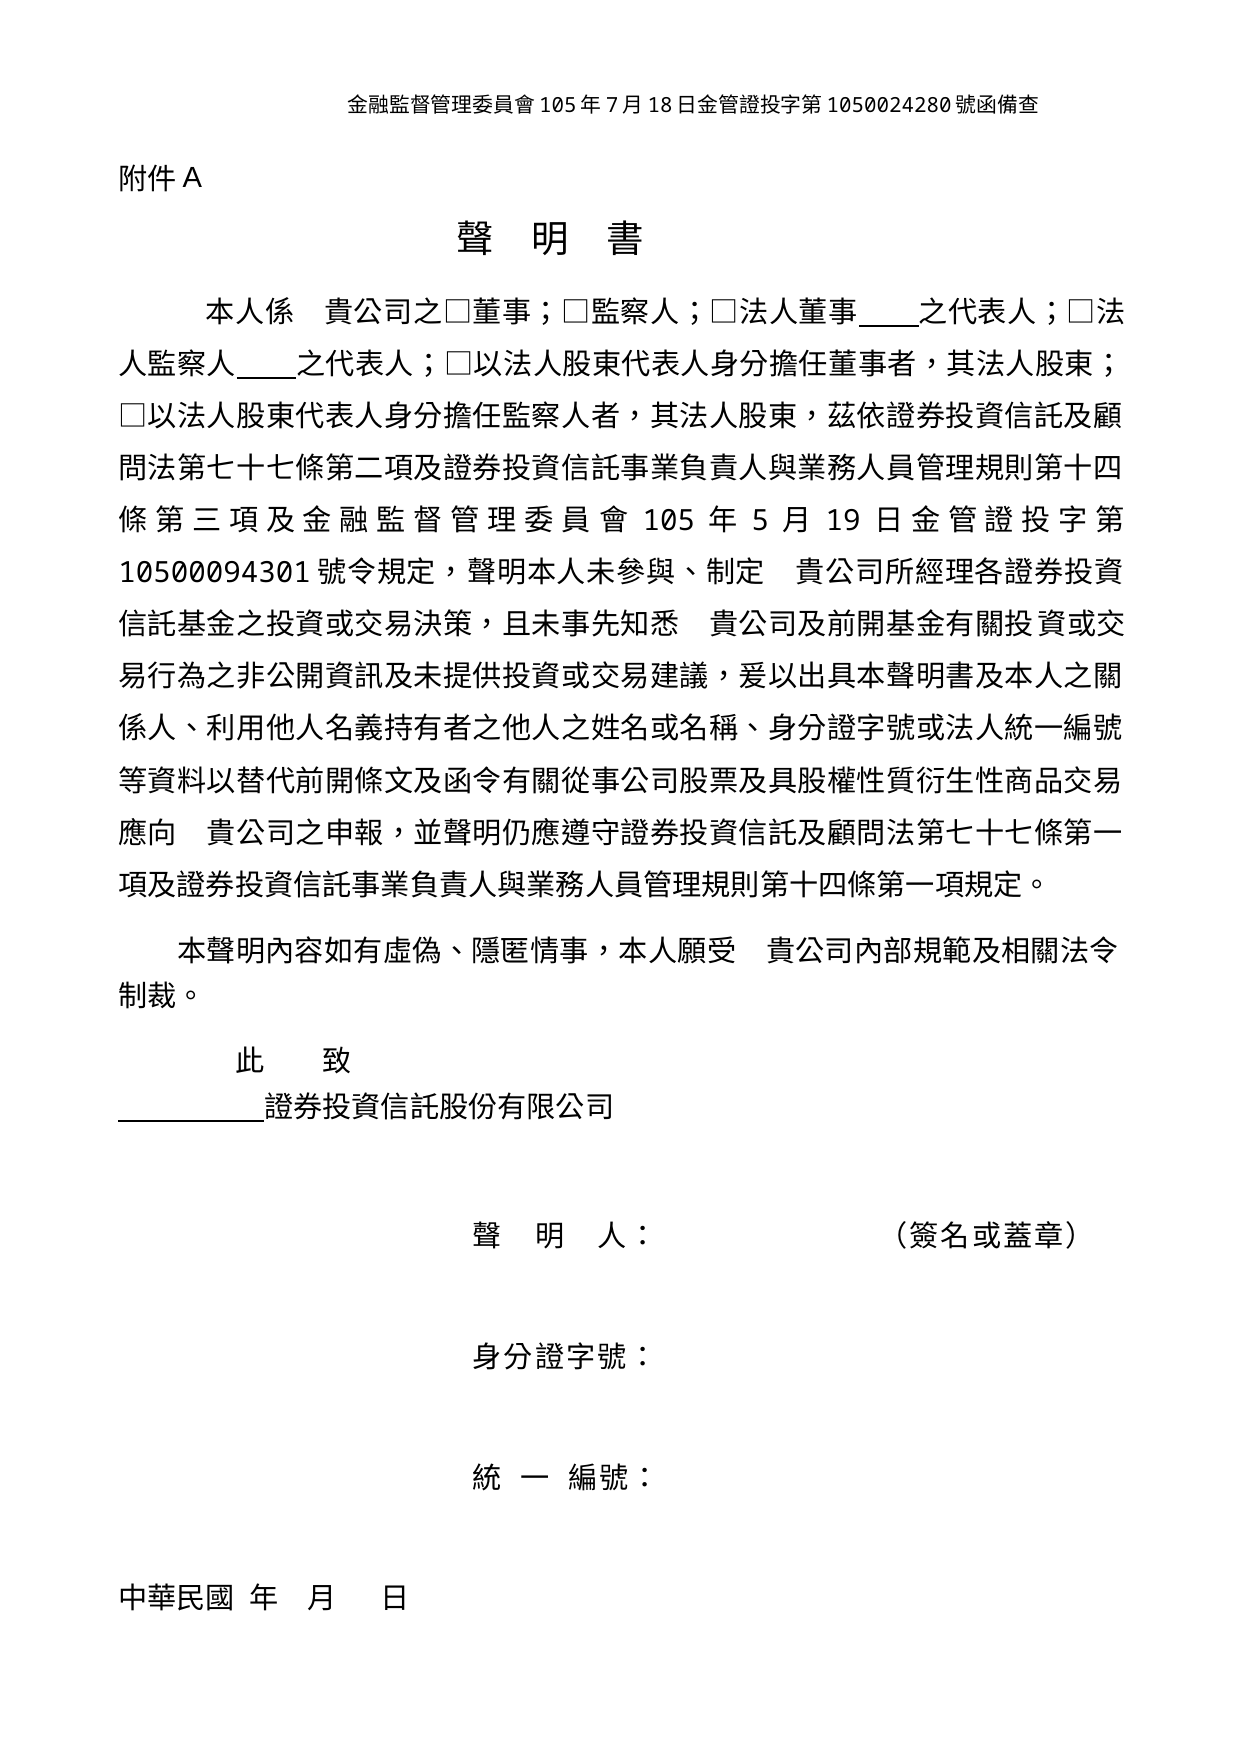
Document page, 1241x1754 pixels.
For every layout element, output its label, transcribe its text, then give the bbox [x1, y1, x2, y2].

text 附件A [118, 135, 1122, 197]
text 聲 明 書 [457, 216, 1122, 262]
text 統 一 編號： [118, 1451, 1122, 1497]
text 本人係 貴公司之□董事；□監察人；□法人董事 之代表人；□法人監察人 之代表人；□以法人股東代表人身分擔任董事者，其法人股東；□以法人股東代表人身分擔任監察人者，其法人股東，茲依證券投資信託及顧問法第七十七條第二項及證券投資信託事業負責人與業務人員管理規則第十四條第三項及金融監督管理委員會105年5月19日金管證投字第10500094301號令規定，聲明本人未參與、制定 貴公司所經理各證券投資信託基金之投資或交易決策，且未事先知悉 貴公司及前開基金有關投資或交易行為之非公開資訊及未提供投資或交易建議，爰以出具本聲明書及本人之關係人、利用他人名義持有者之他人之姓名或名稱、身分證字號或法人統一編號等資料以替代前開條文及函令有關從事公司股票及具股權性質衍生性商品交易應向 貴公司之申報，並聲明仍應遵守證券投資信託及顧問法第七十七條第一項及證券投資信託事業負責人與業務人員管理規則第十四條第一項規定。 [118, 281, 1126, 906]
text 此 致 [118, 1035, 1122, 1081]
text 聲 明 人： （簽名或蓋章） [118, 1210, 1122, 1256]
text 證券投資信託股份有限公司 [118, 1081, 1122, 1126]
text 中華民國 年 月 日 [118, 1572, 1122, 1618]
text 身分證字號： [118, 1331, 1122, 1376]
text 本聲明內容如有虛偽、隱匿情事，本人願受 貴公司內部規範及相關法令制裁。 [118, 924, 1122, 1016]
